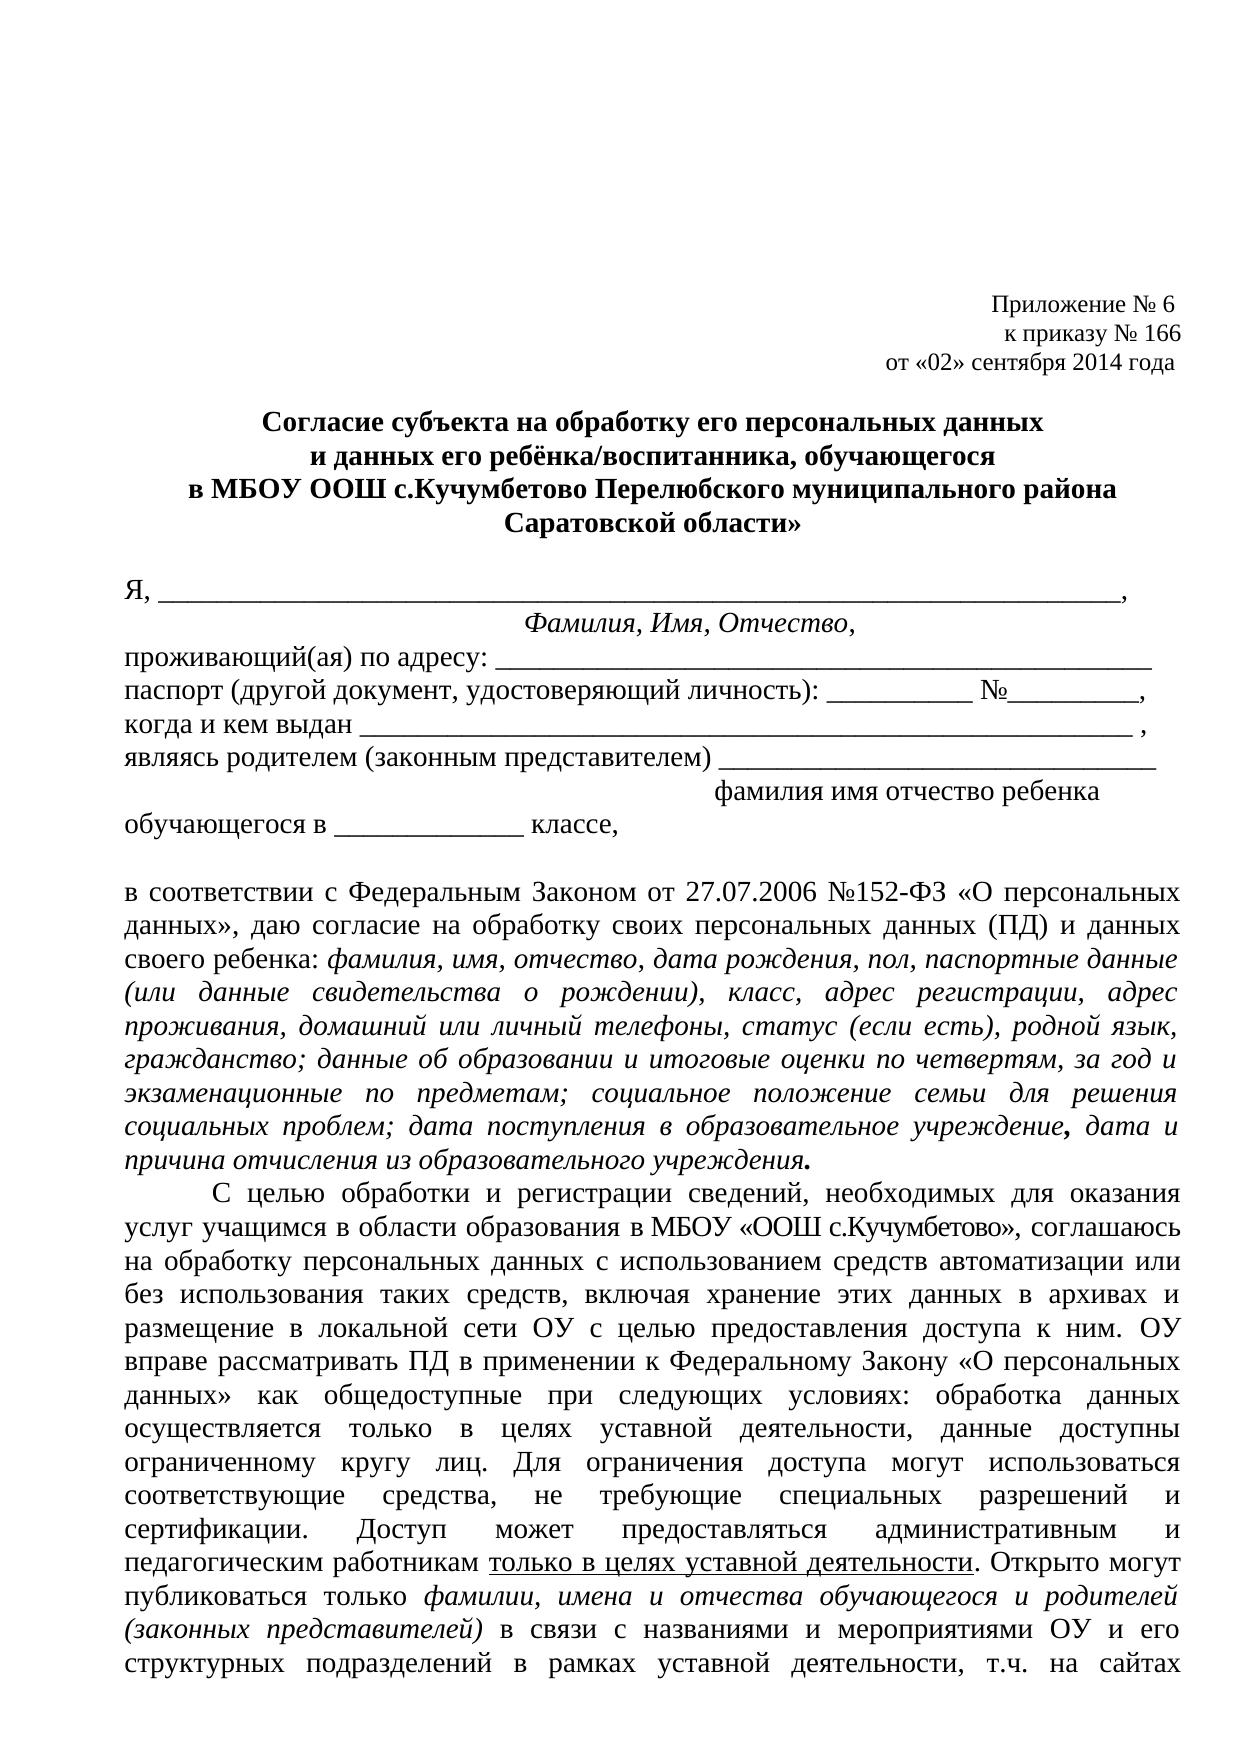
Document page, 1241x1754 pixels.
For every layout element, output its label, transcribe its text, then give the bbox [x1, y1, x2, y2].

text Я, __________________________________________________________________, [124, 572, 1181, 605]
text в соответствии с Федеральным Законом от 27.07.2006 №152-ФЗ «О персональных данных», даю согласие на обработку своих персональных данных (ПД) и данных своего ребенка: фамилия, имя, отчество, дата рождения, пол, паспортные данные (или данные свидетельства о рождении), класс, адрес регистрации, адрес проживания, домашний или личный телефоны, статус (если есть), родной язык, гражданство; данные об образовании и итоговые оценки по четвертям, за год и экзаменационные по предметам; социальное положение семьи для решения социальных проблем; дата поступления в образовательное учреждение, дата и причина отчисления из образовательного учреждения. [124, 874, 1181, 1176]
text С целью обработки и регистрации сведений, необходимых для оказания услуг учащимся в области образования в МБОУ «ООШ с.Кучумбетово», соглашаюсь на обработку персональных данных с использованием средств автоматизации или без использования таких средств, включая хранение этих данных в архивах и размещение в локальной сети ОУ с целью предоставления доступа к ним. ОУ вправе рассматривать ПД в применении к Федеральному Закону «О персональных данных» как общедоступные при следующих условиях: обработка данных осуществляется только в целях уставной деятельности, данные доступны ограниченному кругу лиц. Для ограничения доступа могут использоваться соответствующие средства, не требующие специальных разрешений и сертификации. Доступ может предоставляться административным и педагогическим работникам только в целях уставной деятельности. Открыто могут публиковаться только фамилии, имена и отчества обучающегося и родителей (законных представителей) в связи с названиями и мероприятиями ОУ и его структурных подразделений в рамках уставной деятельности, т.ч. на сайтах [124, 1176, 1181, 1679]
text Приложение № 6 [124, 289, 1181, 318]
text и данных его ребёнка/воспитанника, обучающегося [124, 438, 1181, 471]
text обучающегося в _____________ классе, [124, 807, 1181, 840]
text Согласие субъекта на обработку его персональных данных [124, 404, 1181, 438]
text когда и кем выдан _____________________________________________________ , [124, 706, 1181, 739]
text к приказу № 166 [124, 318, 1181, 347]
text паспорт (другой документ, удостоверяющий личность): __________ №_________, [124, 672, 1181, 706]
text от «02» сентября 2014 года [124, 347, 1181, 375]
text являясь родителем (законным представителем) ______________________________ [124, 739, 1181, 773]
text в МБОУ ООШ с.Кучумбетово Перелюбского муниципального района Саратовской области» [124, 471, 1181, 538]
text фамилия имя отчество ребенка [124, 773, 1185, 807]
text Фамилия, Имя, Отчество, [124, 605, 1181, 639]
text проживающий(ая) по адресу: _____________________________________________ [124, 639, 1181, 672]
